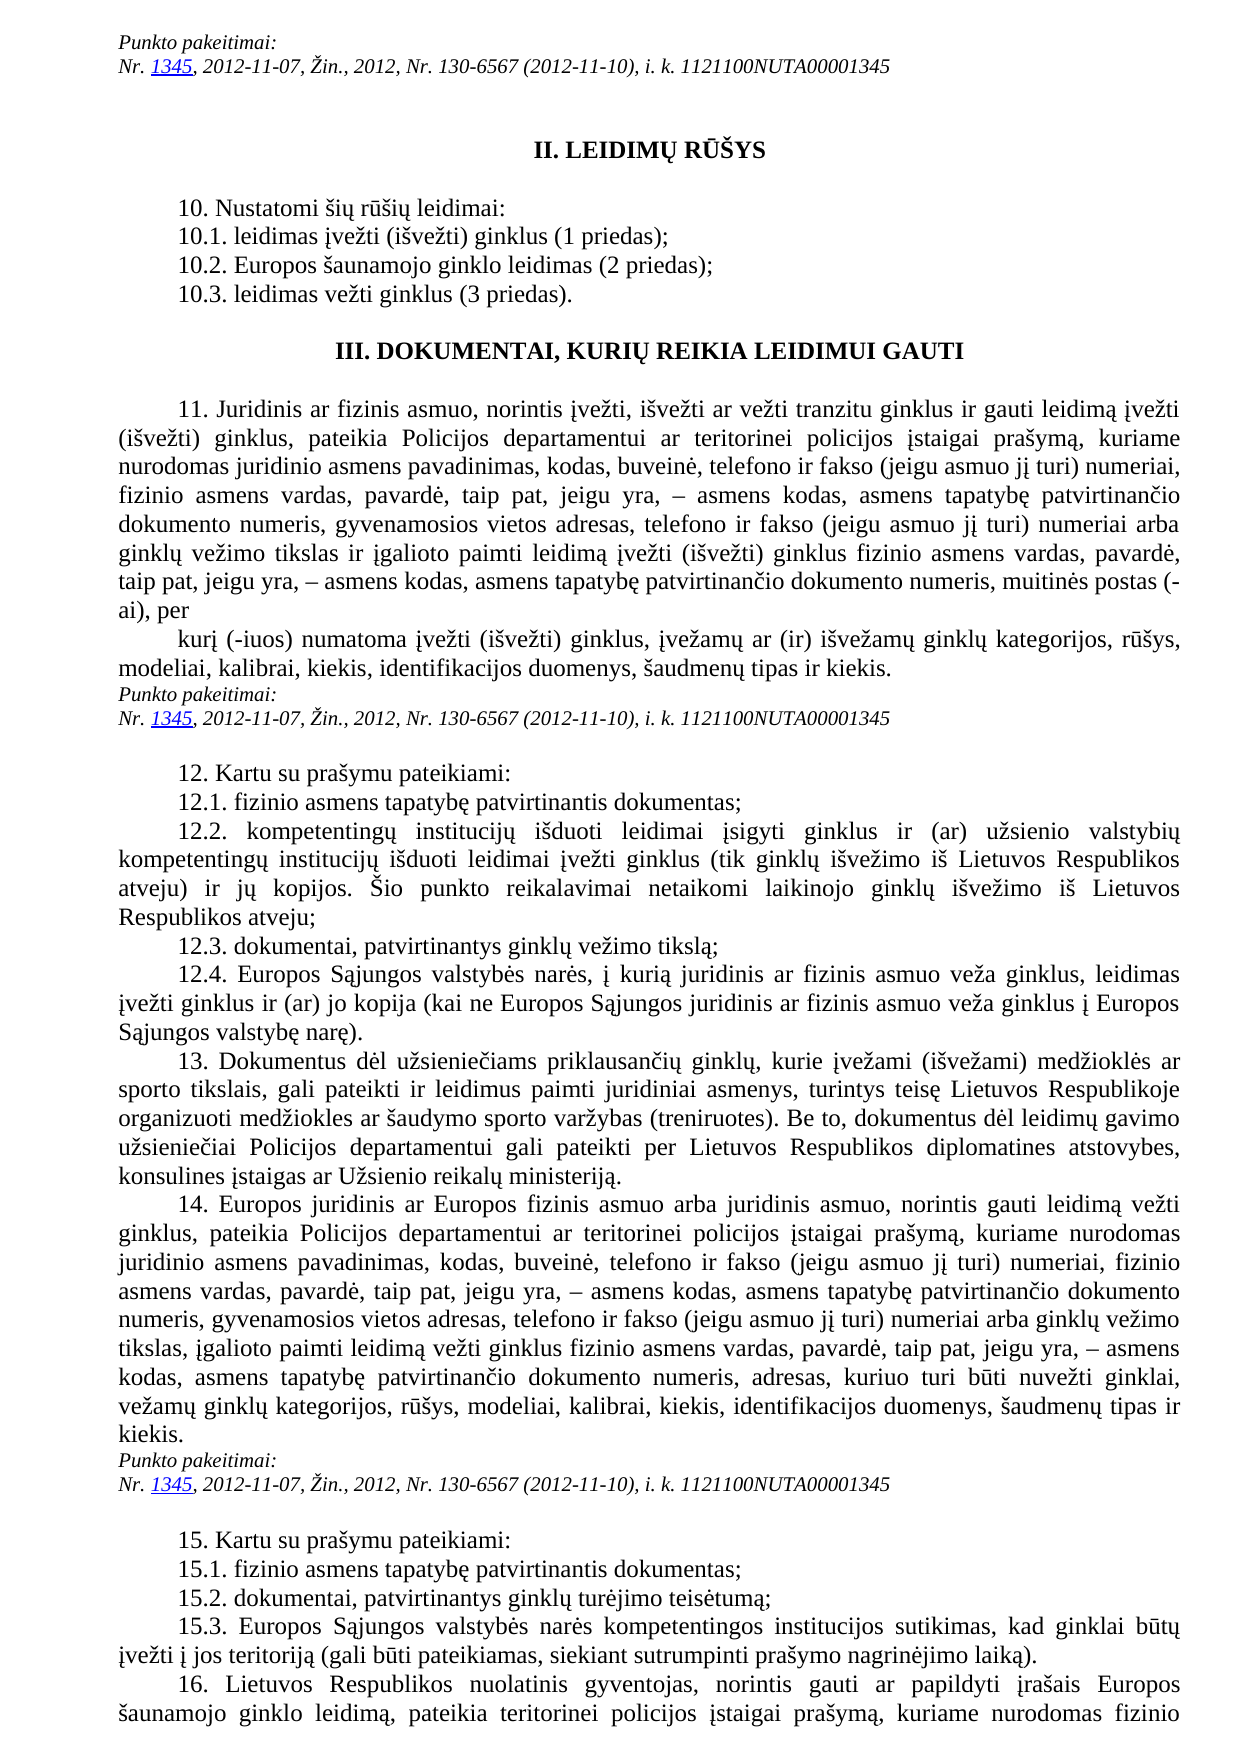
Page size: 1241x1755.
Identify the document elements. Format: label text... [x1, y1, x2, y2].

text Nr. 1345, 2012-11-07, Žin., 2012, Nr. 130-6567 (2012-11-10), i. k. 1121100NUTA00001345 [118, 706, 1181, 729]
text 12.1. fizinio asmens tapatybę patvirtinantis dokumentas; [118, 787, 1181, 816]
text 15.1. fizinio asmens tapatybę patvirtinantis dokumentas; [118, 1554, 1181, 1583]
text kurį (-iuos) numatoma įvežti (išvežti) ginklus, įvežamų ar (ir) išvežamų ginklų kategorijos, rūšys, modeliai, kalibrai, kiekis, identifikacijos duomenys, šaudmenų tipas ir kiekis. [118, 624, 1181, 681]
text 11. Juridinis ar fizinis asmuo, norintis įvežti, išvežti ar vežti tranzitu ginklus ir gauti leidimą įvežti (išvežti) ginklus, pateikia Policijos departamentui ar teritorinei policijos įstaigai prašymą, kuriame nurodomas juridinio asmens pavadinimas, kodas, buveinė, telefono ir fakso (jeigu asmuo jį turi) numeriai, fizinio asmens vardas, pavardė, taip pat, jeigu yra, – asmens kodas, asmens tapatybę patvirtinančio dokumento numeris, gyvenamosios vietos adresas, telefono ir fakso (jeigu asmuo jį turi) numeriai arba ginklų vežimo tikslas ir įgalioto paimti leidimą įvežti (išvežti) ginklus fizinio asmens vardas, pavardė, taip pat, jeigu yra, – asmens kodas, asmens tapatybę patvirtinančio dokumento numeris, muitinės postas (-ai), per [118, 394, 1181, 624]
text Punkto pakeitimai: [118, 681, 1181, 706]
text III. DOKUMENTAI, KURIŲ REIKIA LEIDIMUI GAUTI [118, 336, 1181, 365]
text 16. Lietuvos Respublikos nuolatinis gyventojas, norintis gauti ar papildyti įrašais Europos šaunamojo ginklo leidimą, pateikia teritorinei policijos įstaigai prašymą, kuriame nurodomas fizinio [118, 1669, 1181, 1726]
text 13. Dokumentus dėl užsieniečiams priklausančių ginklų, kurie įvežami (išvežami) medžioklės ar sporto tikslais, gali pateikti ir leidimus paimti juridiniai asmenys, turintys teisę Lietuvos Respublikoje organizuoti medžiokles ar šaudymo sporto varžybas (treniruotes). Be to, dokumentus dėl leidimų gavimo užsieniečiai Policijos departamentui gali pateikti per Lietuvos Respublikos diplomatines atstovybes, konsulines įstaigas ar Užsienio reikalų ministeriją. [118, 1046, 1181, 1189]
text 15. Kartu su prašymu pateikiami: [118, 1525, 1181, 1554]
text Punkto pakeitimai: [118, 1448, 1181, 1472]
text 10.1. leidimas įvežti (išvežti) ginklus (1 priedas); [118, 221, 1181, 250]
text 15.2. dokumentai, patvirtinantys ginklų turėjimo teisėtumą; [118, 1583, 1181, 1611]
text 12.2. kompetentingų institucijų išduoti leidimai įsigyti ginklus ir (ar) užsienio valstybių kompetentingų institucijų išduoti leidimai įvežti ginklus (tik ginklų išvežimo iš Lietuvos Respublikos atveju) ir jų kopijos. Šio punkto reikalavimai netaikomi laikinojo ginklų išvežimo iš Lietuvos Respublikos atveju; [118, 816, 1181, 931]
text 10. Nustatomi šių rūšių leidimai: [118, 193, 1181, 221]
text Punkto pakeitimai: [118, 29, 1181, 54]
text 12. Kartu su prašymu pateikiami: [118, 758, 1181, 787]
text 10.3. leidimas vežti ginklus (3 priedas). [118, 279, 1181, 308]
text 15.3. Europos Sąjungos valstybės narės kompetentingos institucijos sutikimas, kad ginklai būtų įvežti į jos teritoriją (gali būti pateikiamas, siekiant sutrumpinti prašymo nagrinėjimo laiką). [118, 1611, 1181, 1669]
text Nr. 1345, 2012-11-07, Žin., 2012, Nr. 130-6567 (2012-11-10), i. k. 1121100NUTA00001345 [118, 54, 1181, 78]
text 12.4. Europos Sąjungos valstybės narės, į kurią juridinis ar fizinis asmuo veža ginklus, leidimas įvežti ginklus ir (ar) jo kopija (kai ne Europos Sąjungos juridinis ar fizinis asmuo veža ginklus į Europos Sąjungos valstybę narę). [118, 959, 1181, 1046]
text Nr. 1345, 2012-11-07, Žin., 2012, Nr. 130-6567 (2012-11-10), i. k. 1121100NUTA00001345 [118, 1472, 1181, 1496]
text II. LEIDIMŲ RŪŠYS [118, 135, 1181, 164]
text 14. Europos juridinis ar Europos fizinis asmuo arba juridinis asmuo, norintis gauti leidimą vežti ginklus, pateikia Policijos departamentui ar teritorinei policijos įstaigai prašymą, kuriame nurodomas juridinio asmens pavadinimas, kodas, buveinė, telefono ir fakso (jeigu asmuo jį turi) numeriai, fizinio asmens vardas, pavardė, taip pat, jeigu yra, – asmens kodas, asmens tapatybę patvirtinančio dokumento numeris, gyvenamosios vietos adresas, telefono ir fakso (jeigu asmuo jį turi) numeriai arba ginklų vežimo tikslas, įgalioto paimti leidimą vežti ginklus fizinio asmens vardas, pavardė, taip pat, jeigu yra, – asmens kodas, asmens tapatybę patvirtinančio dokumento numeris, adresas, kuriuo turi būti nuvežti ginklai, vežamų ginklų kategorijos, rūšys, modeliai, kalibrai, kiekis, identifikacijos duomenys, šaudmenų tipas ir kiekis. [118, 1189, 1181, 1448]
text 12.3. dokumentai, patvirtinantys ginklų vežimo tikslą; [118, 931, 1181, 959]
text 10.2. Europos šaunamojo ginklo leidimas (2 priedas); [118, 250, 1181, 279]
